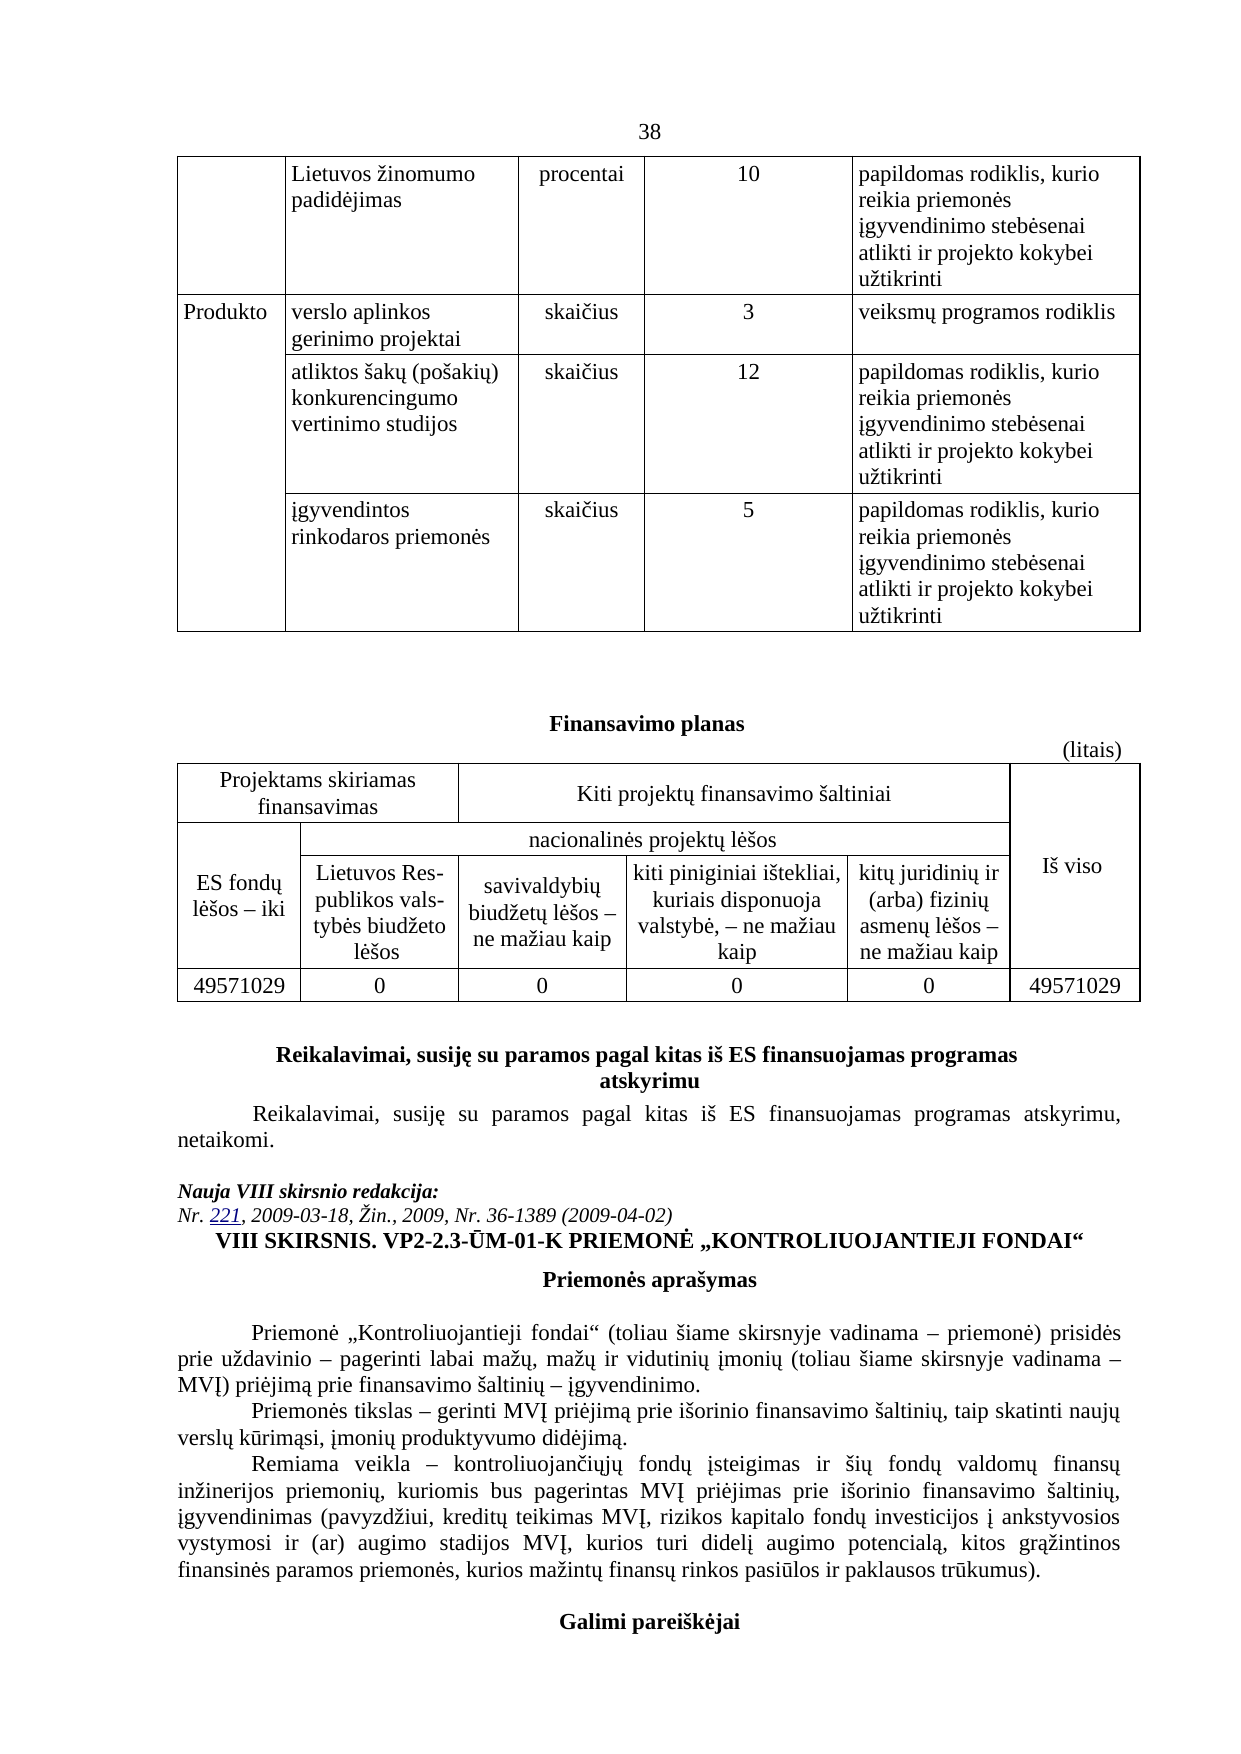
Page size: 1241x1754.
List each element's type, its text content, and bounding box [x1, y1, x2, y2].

text Priemonės aprašymas [177, 1266, 1122, 1292]
table_cell verslo aplinkos gerinimo projektai [286, 295, 518, 354]
text Priemonės tikslas – gerinti MVĮ priėjimą prie išorinio finansavimo šaltinių, taip skatinti naujų verslų kūrimąsi, įmonių produktyvumo didėjimą. [177, 1398, 1122, 1450]
text Nr. 221, 2009-03-18, Žin., 2009, Nr. 36-1389 (2009-04-02) [177, 1203, 1122, 1227]
table_cell atliktos šakų (pošakių) konkurencingumo vertinimo studijos [286, 355, 518, 492]
table_cell 49571029 [178, 969, 300, 1001]
table_cell 0 [627, 969, 847, 1001]
table_header Projektams skiriamas finansavimas [178, 764, 458, 822]
table_cell 0 [459, 969, 626, 1001]
table_cell įgyvendintos rinkodaros priemonės [286, 494, 518, 631]
table_cell 3 [645, 295, 852, 354]
text Remiama veikla – kontroliuojančiųjų fondų įsteigimas ir šių fondų valdomų finansų inžinerijos priemonių, kuriomis bus pagerintas MVĮ priėjimas prie išorinio finansavimo šaltinių, įgyvendinimas (pavyzdžiui, kreditų teikimas MVĮ, rizikos kapitalo fondų investicijos į ankstyvosios vystymosi ir (ar) augimo stadijos MVĮ, kurios turi didelį augimo potencialą, kitos grąžintinos finansinės paramos priemonės, kurios mažintų finansų rinkos pasiūlos ir paklausos trūkumus). [177, 1450, 1122, 1582]
table_cell procentai [519, 157, 644, 294]
table_cell papildomas rodiklis, kurio reikia priemonės įgyvendinimo stebėsenai atlikti ir projekto kokybei užtikrinti [853, 157, 1139, 294]
text (litais) [177, 736, 1122, 763]
table_cell skaičius [519, 355, 644, 492]
table_cell kitų juridinių ir (arba) fizinių asmenų lėšos – ne mažiau kaip [848, 856, 1009, 968]
table_cell 49571029 [1011, 969, 1139, 1001]
text Priemonė „Kontroliuojantieji fondai“ (toliau šiame skirsnyje vadinama – priemonė) prisidės prie uždavinio – pagerinti labai mažų, mažų ir vidutinių įmonių (toliau šiame skirsnyje vadinama – MVĮ) priėjimą prie finansavimo šaltinių – įgyvendinimo. [177, 1318, 1122, 1398]
table_cell savivaldybių biudžetų lėšos – ne mažiau kaip [459, 856, 626, 968]
table_cell 5 [645, 494, 852, 631]
text Nauja VIII skirsnio redakcija: [177, 1179, 1122, 1203]
table_cell kiti piniginiai ištekliai, kuriais disponuoja valstybė, – ne mažiau kaip [627, 856, 847, 968]
table_cell nacionalinės projektų lėšos [301, 823, 1009, 855]
table_cell veiksmų programos rodiklis [853, 295, 1139, 354]
table_cell Lietuvos Res­publikos vals­ty­bės biudžeto lėšos [301, 856, 458, 968]
table_cell 0 [301, 969, 458, 1001]
table_cell skaičius [519, 494, 644, 631]
table_cell 12 [645, 355, 852, 492]
table_cell 10 [645, 157, 852, 294]
table_cell papildomas rodiklis, kurio reikia priemonės įgyvendinimo stebėsenai atlikti ir projekto kokybei užtikrinti [853, 494, 1139, 631]
text Reikalavimai, susiję su paramos pagal kitas iš ES finansuojamas programas atskyrimu [177, 1014, 1122, 1093]
text VIII SKIRSNIS. VP2-2.3-ŪM-01-K PRIEMONĖ „KONTROLIUOJANTIEJI FONDAI“ [177, 1227, 1122, 1253]
table_cell papildomas rodiklis, kurio reikia priemonės įgyvendinimo stebėsenai atlikti ir projekto kokybei užtikrinti [853, 355, 1139, 492]
table_cell 0 [848, 969, 1009, 1001]
text Finansavimo planas [177, 710, 1122, 736]
table_header Iš viso [1011, 764, 1139, 968]
table_cell ES fondų lėšos – iki [178, 823, 300, 968]
table_cell skaičius [519, 295, 644, 354]
text Reikalavimai, susiję su paramos pagal kitas iš ES finansuojamas programas atskyrimu, netaikomi. [177, 1100, 1122, 1152]
table_cell [178, 157, 285, 294]
table_header Kiti projektų finansavimo šaltiniai [459, 764, 1009, 822]
table_cell Lietuvos žinomumo padidėjimas [286, 157, 518, 294]
table_cell Produkto [178, 295, 285, 631]
text Galimi pareiškėjai [177, 1608, 1122, 1635]
